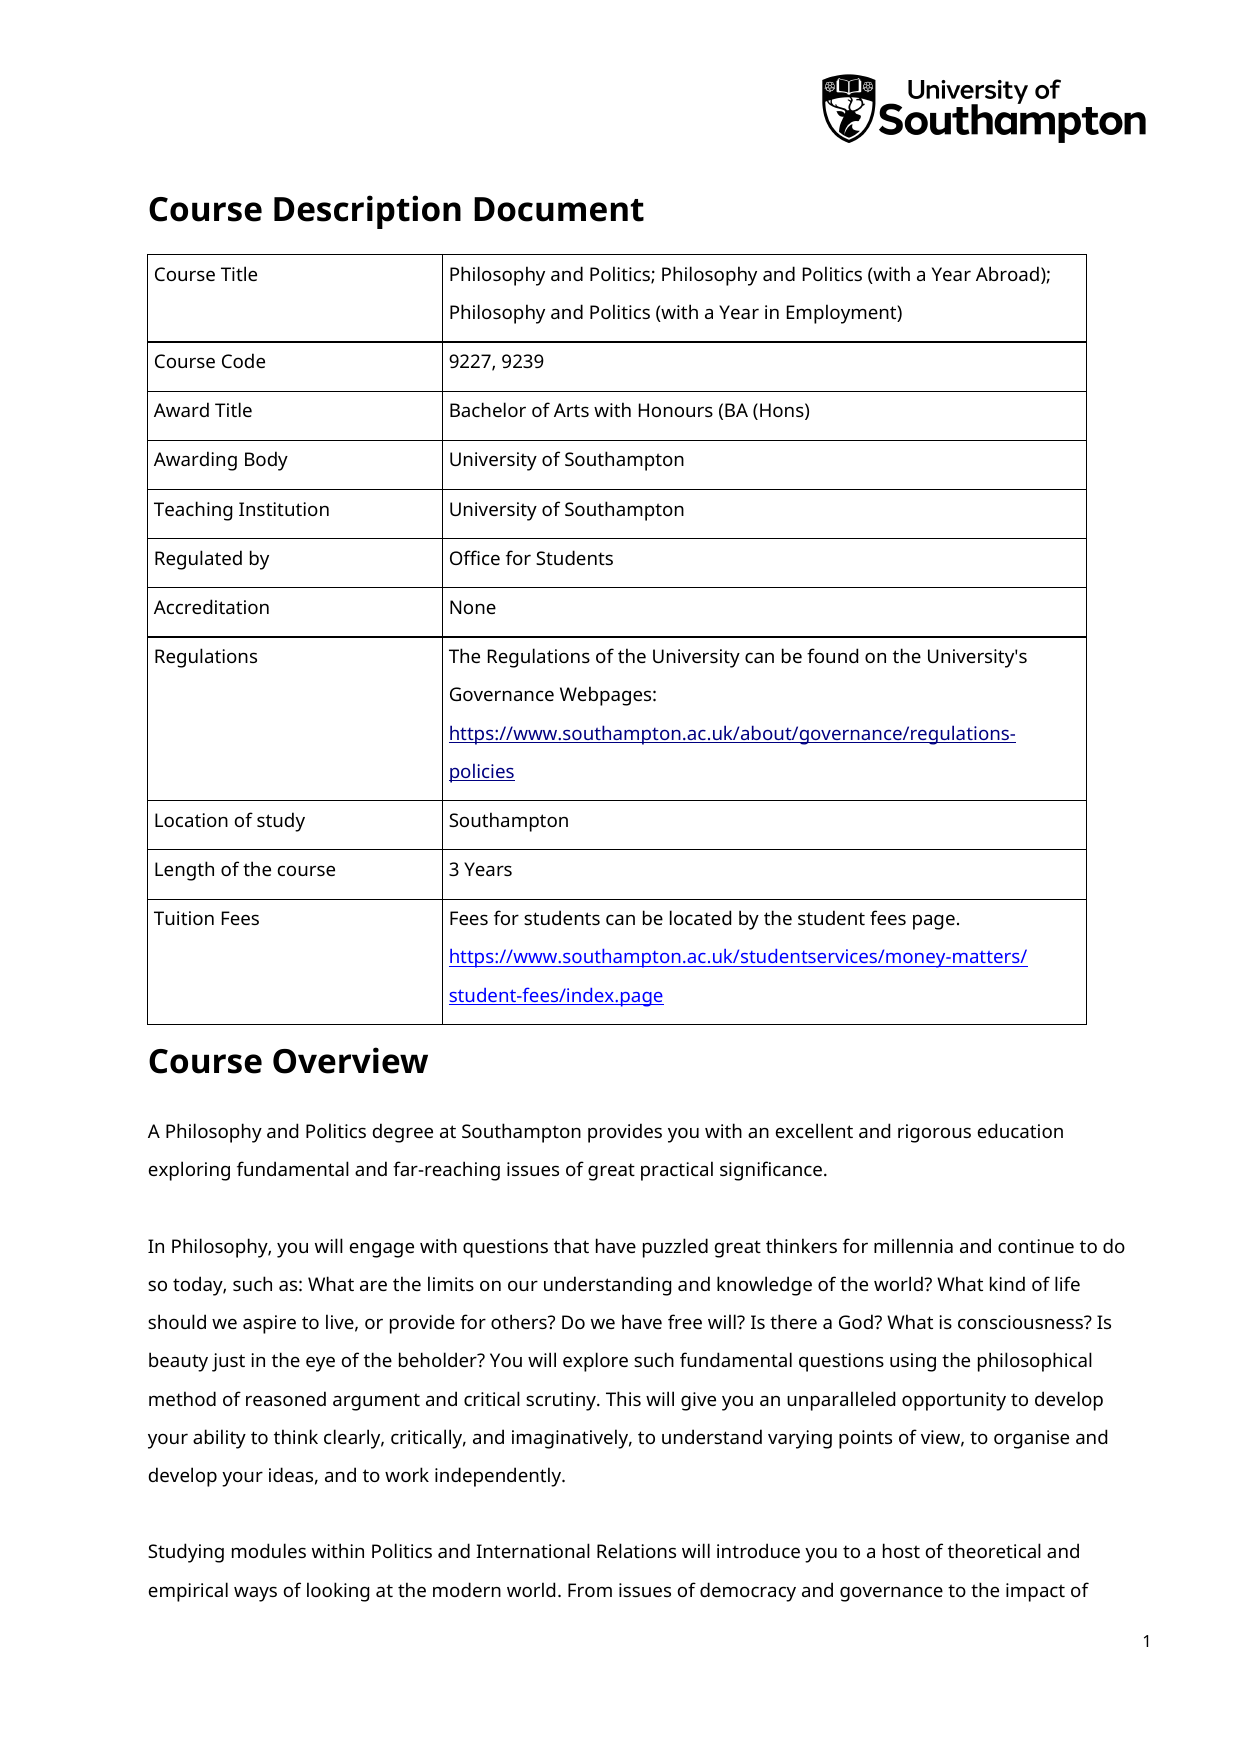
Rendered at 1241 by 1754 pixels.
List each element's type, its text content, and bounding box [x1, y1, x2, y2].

table_cell Awarding Body [148, 441, 442, 489]
table_cell University of Southampton [443, 490, 1086, 538]
table_cell The Regulations of the University can be found on the University's Governance Webpages: https://www.southampton.ac.uk/about/governance/regulations-policies [443, 638, 1086, 800]
subtitle Course Description Document [148, 186, 1152, 231]
table_cell Length of the course [148, 850, 442, 898]
table_cell Location of study [148, 801, 442, 849]
table_cell Teaching Institution [148, 490, 442, 538]
table_cell Regulated by [148, 539, 442, 587]
table_cell Office for Students [443, 539, 1086, 587]
table_header Philosophy and Politics; Philosophy and Politics (with a Year Abroad); Philosophy and Politics (with a Year in Employment) [443, 255, 1086, 341]
subtitle Course Overview [148, 1038, 1152, 1083]
table_cell 3 Years [443, 850, 1086, 898]
table_cell Southampton [443, 801, 1086, 849]
table_cell Accreditation [148, 588, 442, 636]
table_cell 9227, 9239 [443, 343, 1086, 391]
table_cell Fees for students can be located by the student fees page. https://www.southampton.ac.uk/studentservices/money-matters/student-fees/index.page [443, 900, 1086, 1024]
table_cell Tuition Fees [148, 900, 442, 1024]
text A Philosophy and Politics degree at Southampton provides you with an excellent and rigorous education exploring fundamental and far-reaching issues of great practical significance. In Philosophy, you will engage with questions that have puzzled great thinkers for millennia and continue to do so today, such as: What are the limits on our understanding and knowledge of the world? What kind of life should we aspire to live, or provide for others? Do we have free will? Is there a God? What is consciousness? Is beauty just in the eye of the beholder? You will explore such fundamental questions using the philosophical method of reasoned argument and critical scrutiny. This will give you an unparalleled opportunity to develop your ability to think clearly, critically, and imaginatively, to understand varying points of view, to organise and develop your ideas, and to work independently. Studying modules within Politics and International Relations will introduce you to a host of theoretical and empirical ways of looking at the modern world. From issues of democracy and governance to the impact of [148, 1118, 1145, 1603]
table_cell University of Southampton [443, 441, 1086, 489]
table_cell Award Title [148, 392, 442, 440]
table_cell None [443, 588, 1086, 636]
table_cell Bachelor of Arts with Honours (BA (Hons) [443, 392, 1086, 440]
table_cell Regulations [148, 638, 442, 800]
table_header Course Title [148, 255, 442, 341]
table_cell Course Code [148, 343, 442, 391]
